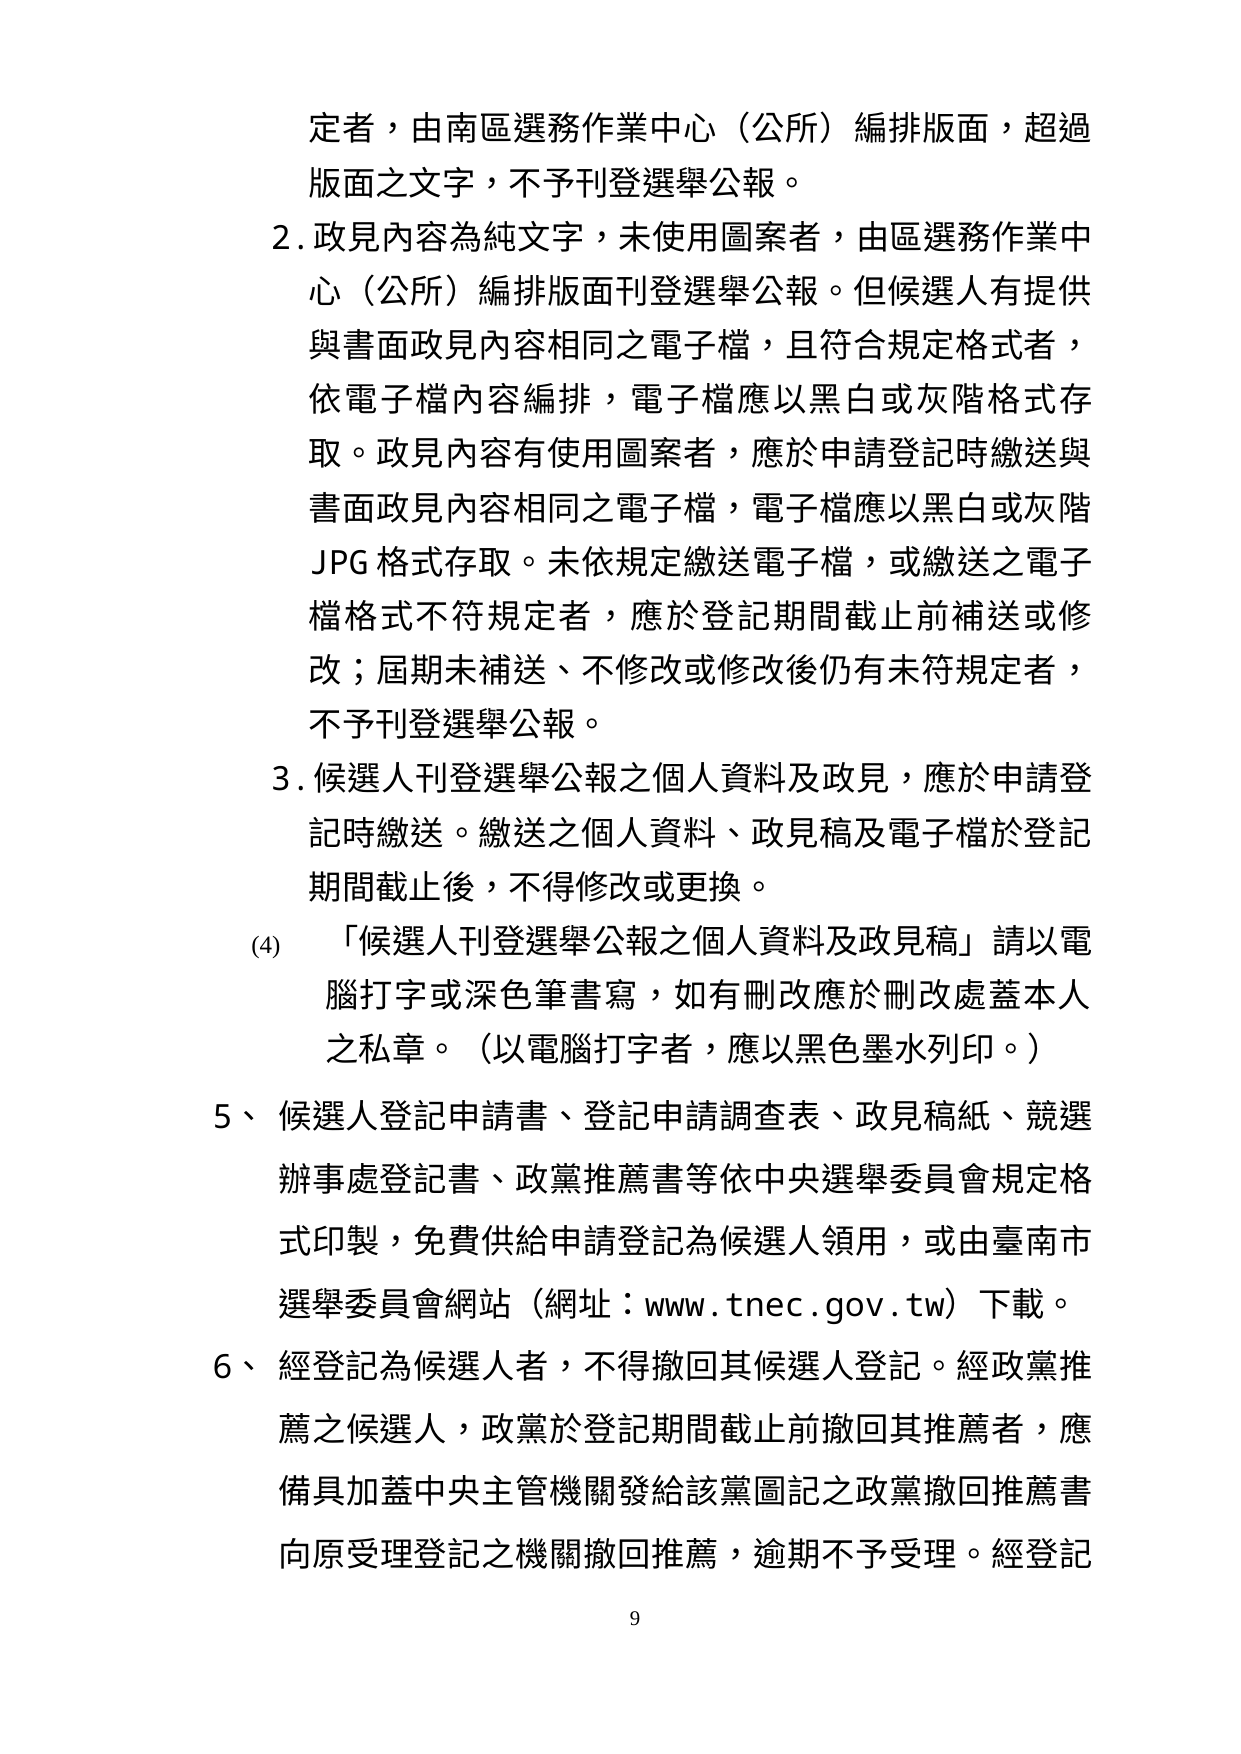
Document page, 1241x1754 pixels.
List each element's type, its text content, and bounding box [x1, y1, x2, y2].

list 「候選人刊登選舉公報之個人資料及政見稿」請以電腦打字或深色筆書寫，如有刪改應於刪改處蓋本人之私章。（以電腦打字者，應以黑色墨水列印。） [251, 910, 1092, 1072]
list 政見內容為純文字，未使用圖案者，由區選務作業中心（公所）編排版面刊登選舉公報。但候選人有提供與書面政見內容相同之電子檔，且符合規定格式者，依電子檔內容編排，電子檔應以黑白或灰階格式存取。政見內容有使用圖案者，應於申請登記時繳送與書面政見內容相同之電子檔，電子檔應以黑白或灰階JPG格式存取。未依規定繳送電子檔，或繳送之電子檔格式不符規定者，應於登記期間截止前補送或修改；屆期未補送、不修改或修改後仍有未符規定者，不予刊登選舉公報。 [271, 206, 1092, 747]
list 經登記為候選人者，不得撤回其候選人登記。經政黨推薦之候選人，政黨於登記期間截止前撤回其推薦者，應備具加蓋中央主管機關發給該黨圖記之政黨撤回推薦書向原受理登記之機關撤回推薦，逾期不予受理。經登記 [212, 1322, 1092, 1572]
list 候選人登記申請書、登記申請調查表、政見稿紙、競選辦事處登記書、政黨推薦書等依中央選舉委員會規定格式印製，免費供給申請登記為候選人領用，或由臺南市選舉委員會網站（網址：www.tnec.gov.tw）下載。 [212, 1072, 1092, 1322]
list 候選人刊登選舉公報之個人資料及政見，應於申請登記時繳送。繳送之個人資料、政見稿及電子檔於登記期間截止後，不得修改或更換。 [271, 747, 1092, 910]
list 定者，由南區選務作業中心（公所）編排版面，超過版面之文字，不予刊登選舉公報。 [271, 97, 1092, 206]
